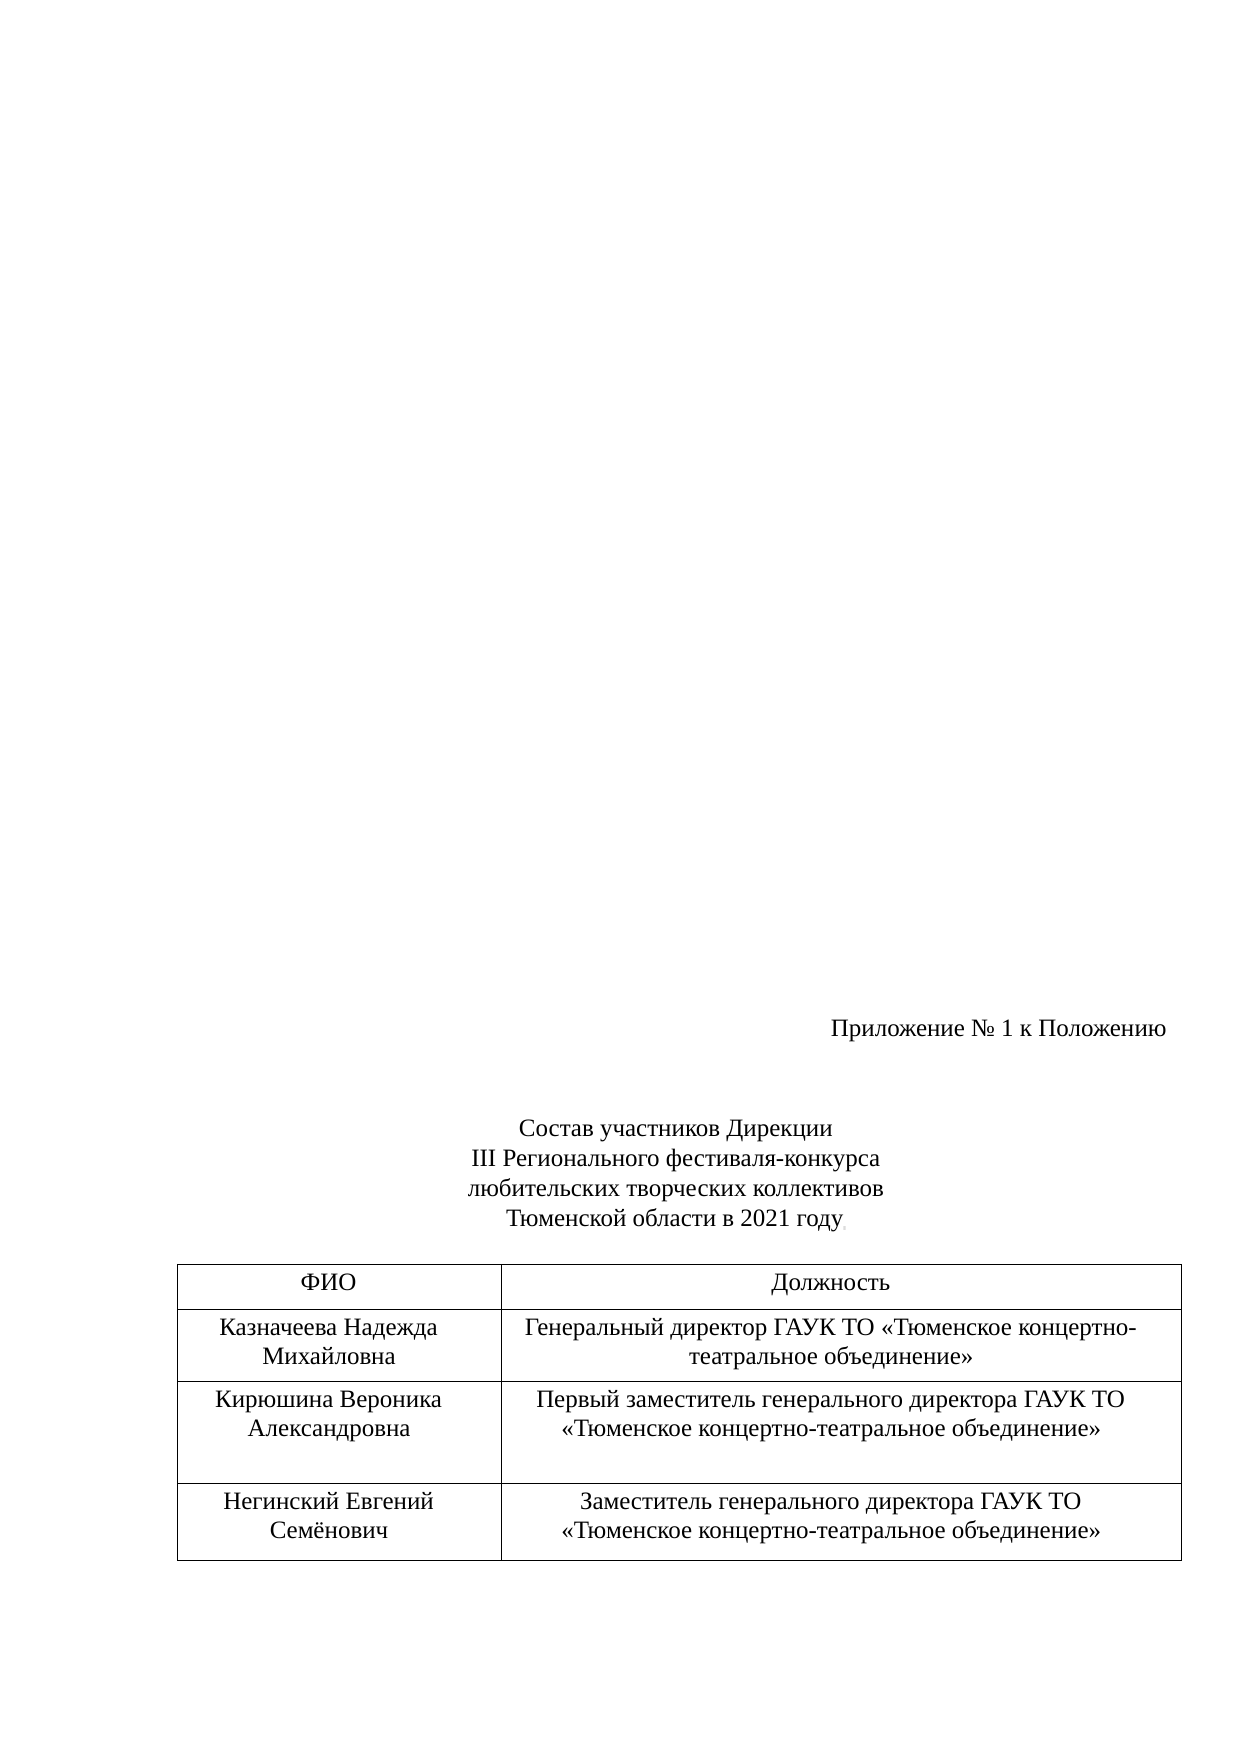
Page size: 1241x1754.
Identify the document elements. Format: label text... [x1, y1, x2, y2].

text Приложение № 1 к Положению [177, 1013, 1166, 1042]
text любительских творческих коллективов [185, 1173, 1166, 1202]
table_cell Заместитель генерального директора ГАУК ТО «Тюменское концертно-театральное объединение» [502, 1484, 1181, 1559]
text Состав участников Дирекции [185, 1113, 1166, 1142]
table_header Должность [502, 1265, 1181, 1309]
text Тюменской области в 2021 году [185, 1203, 1166, 1232]
table_cell Негинский Евгений Семёнович [178, 1484, 501, 1559]
table_cell Казначеева Надежда Михайловна [178, 1310, 501, 1381]
text III Регионального фестиваля-конкурса [185, 1143, 1166, 1172]
table_cell Первый заместитель генерального директора ГАУК ТО «Тюменское концертно-театральное объединение» [502, 1382, 1181, 1483]
table_cell Генеральный директор ГАУК ТО «Тюменское концертно-театральное объединение» [502, 1310, 1181, 1381]
table_header ФИО [178, 1265, 501, 1309]
table_cell Кирюшина Вероника Александровна [178, 1382, 501, 1483]
